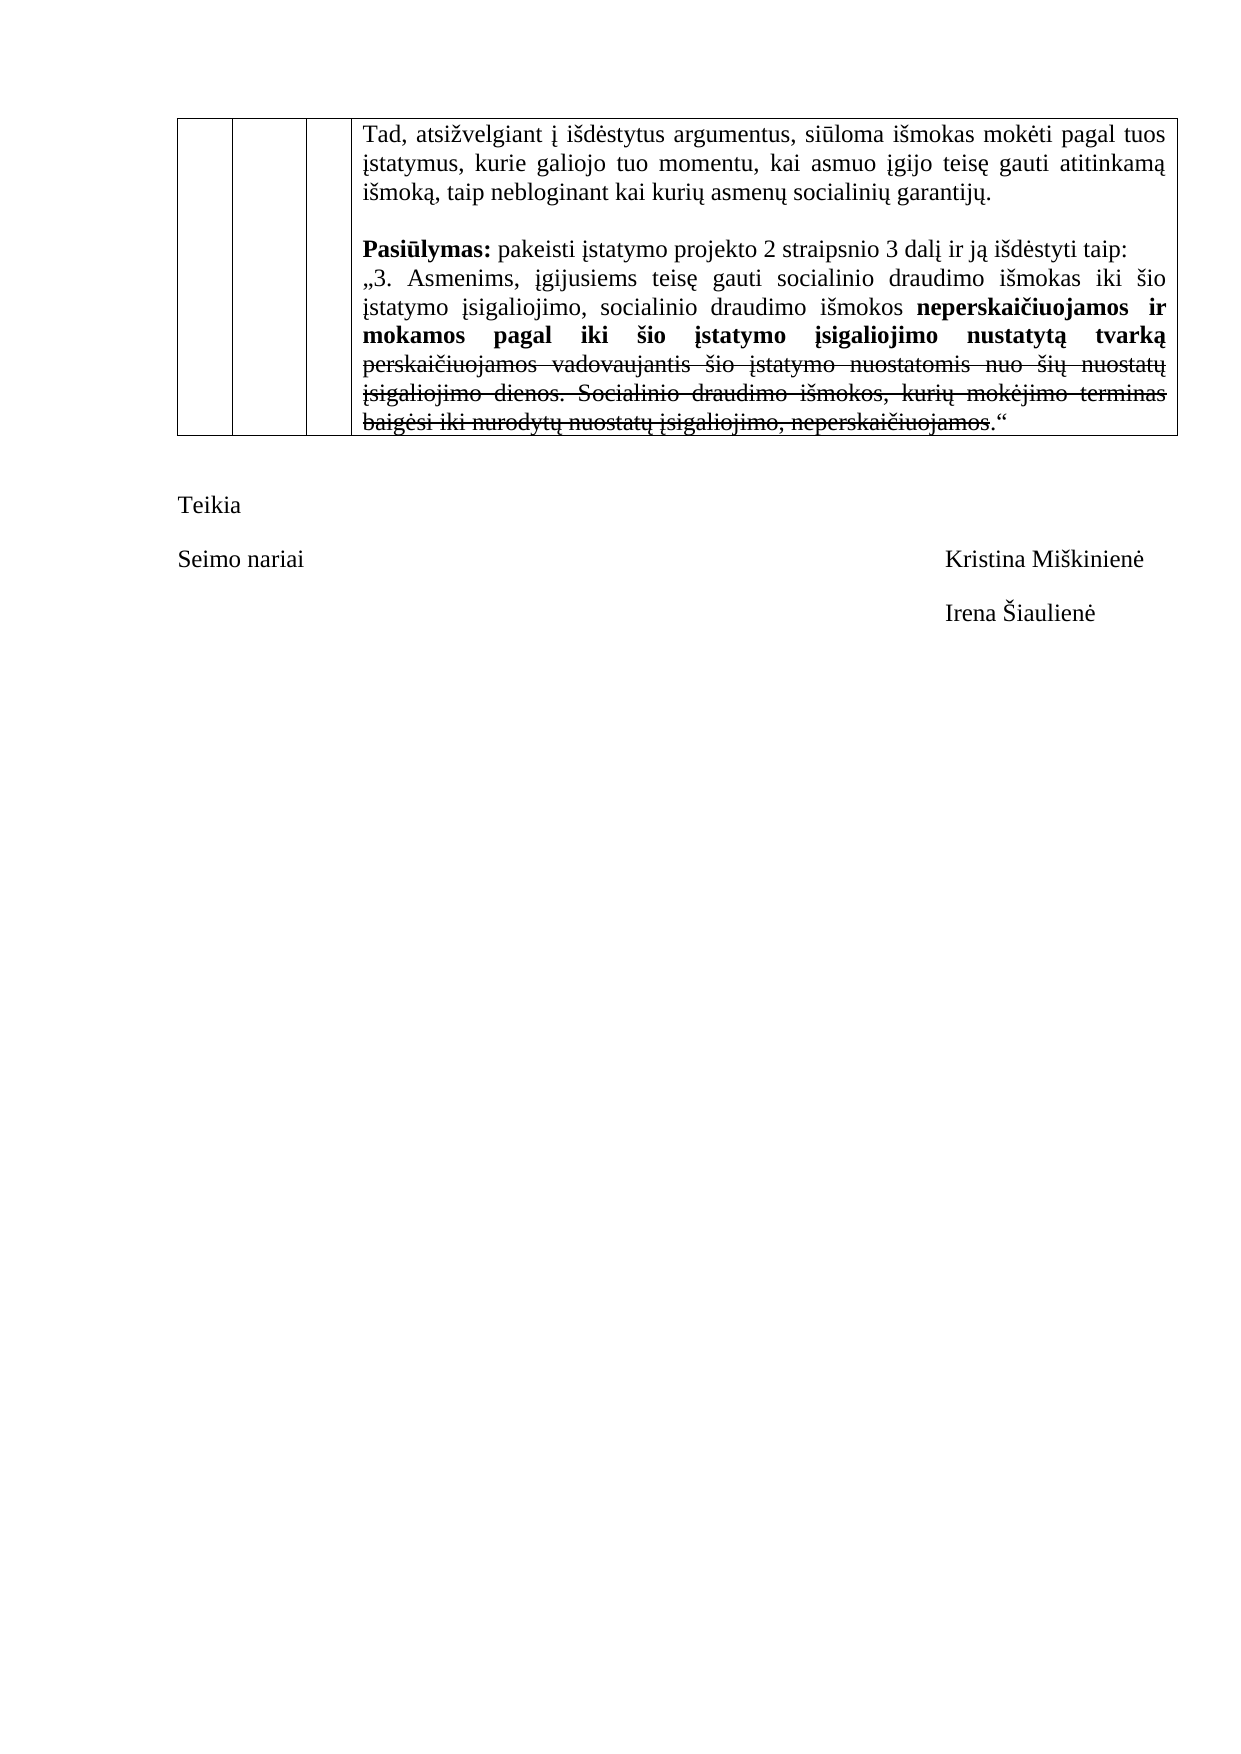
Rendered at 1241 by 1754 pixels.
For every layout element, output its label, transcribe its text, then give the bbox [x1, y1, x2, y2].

text Teikia [177, 490, 1181, 519]
text Irena Šiaulienė [177, 598, 1181, 627]
table_cell [307, 119, 351, 435]
text Seimo nariai Kristina Miškinienė [177, 544, 1181, 573]
table_cell Tad, atsižvelgiant į išdėstytus argumentus, siūloma išmokas mokėti pagal tuos įstatymus, kurie galiojo tuo momentu, kai asmuo įgijo teisę gauti atitinkamą išmoką, taip nebloginant kai kurių asmenų socialinių garantijų. Pasiūlymas: pakeisti įstatymo projekto 2 straipsnio 3 dalį ir ją išdėstyti taip: „3. Asmenims, įgijusiems teisę gauti socialinio draudimo išmokas iki šio įstatymo įsigaliojimo, socialinio draudimo išmokos neperskaičiuojamos ir mokamos pagal iki šio įstatymo įsigaliojimo nustatytą tvarką perskaičiuojamos vadovaujantis šio įstatymo nuostatomis nuo šių nuostatų įsigaliojimo dienos. Socialinio draudimo išmokos, kurių mokėjimo terminas baigėsi iki nurodytų nuostatų įsigaliojimo, neperskaičiuojamos.“ [352, 119, 1177, 435]
table_cell [233, 119, 306, 435]
table_cell [178, 119, 232, 435]
